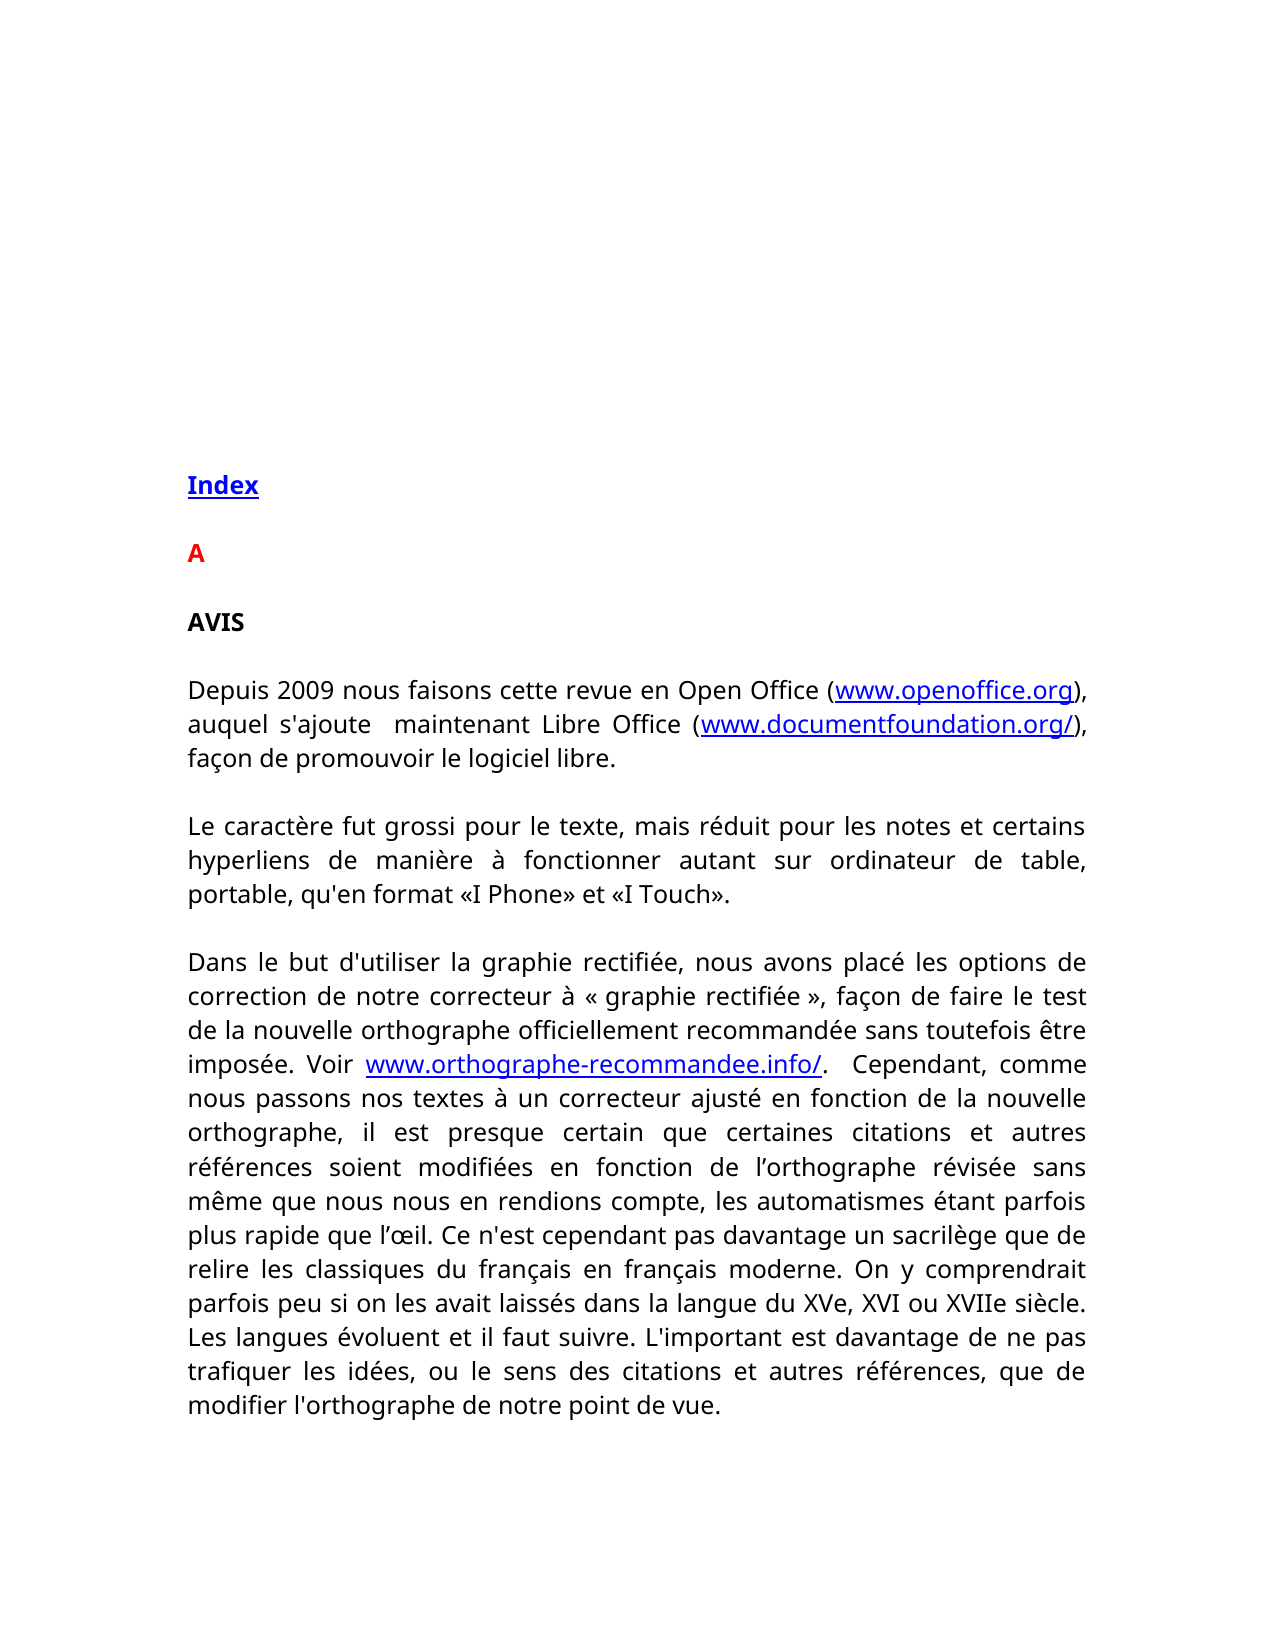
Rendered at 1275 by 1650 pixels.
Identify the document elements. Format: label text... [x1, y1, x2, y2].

text Index [187, 468, 1087, 502]
text A [187, 536, 1087, 570]
text AVIS [187, 604, 1087, 638]
text Dans le but d'utiliser la graphie rectifiée, nous avons placé les options de correction de notre correcteur à « graphie rectifiée », façon de faire le test de la nouvelle orthographe officiellement recommandée sans toutefois être imposée. Voir www.orthographe-recommandee.info/. Cependant, comme nous passons nos textes à un correcteur ajusté en fonction de la nouvelle orthographe, il est presque certain que certaines citations et autres références soient modifiées en fonction de l’orthographe révisée sans même que nous nous en rendions compte, les automatismes étant parfois plus rapide que l’œil. Ce n'est cependant pas davantage un sacrilège que de relire les classiques du français en français moderne. On y comprendrait parfois peu si on les avait laissés dans la langue du XVe, XVI ou XVIIe siècle. Les langues évoluent et il faut suivre. L'important est davantage de ne pas trafiquer les idées, ou le sens des citations et autres références, que de modifier l'orthographe de notre point de vue. [187, 945, 1087, 1422]
text Depuis 2009 nous faisons cette revue en Open Office (www.openoffice.org), auquel s'ajoute maintenant Libre Office (www.documentfoundation.org/), façon de promouvoir le logiciel libre. [187, 672, 1087, 774]
text Le caractère fut grossi pour le texte, mais réduit pour les notes et certains hyperliens de manière à fonctionner autant sur ordinateur de table, portable, qu'en format «I Phone» et «I Touch». [187, 808, 1087, 911]
